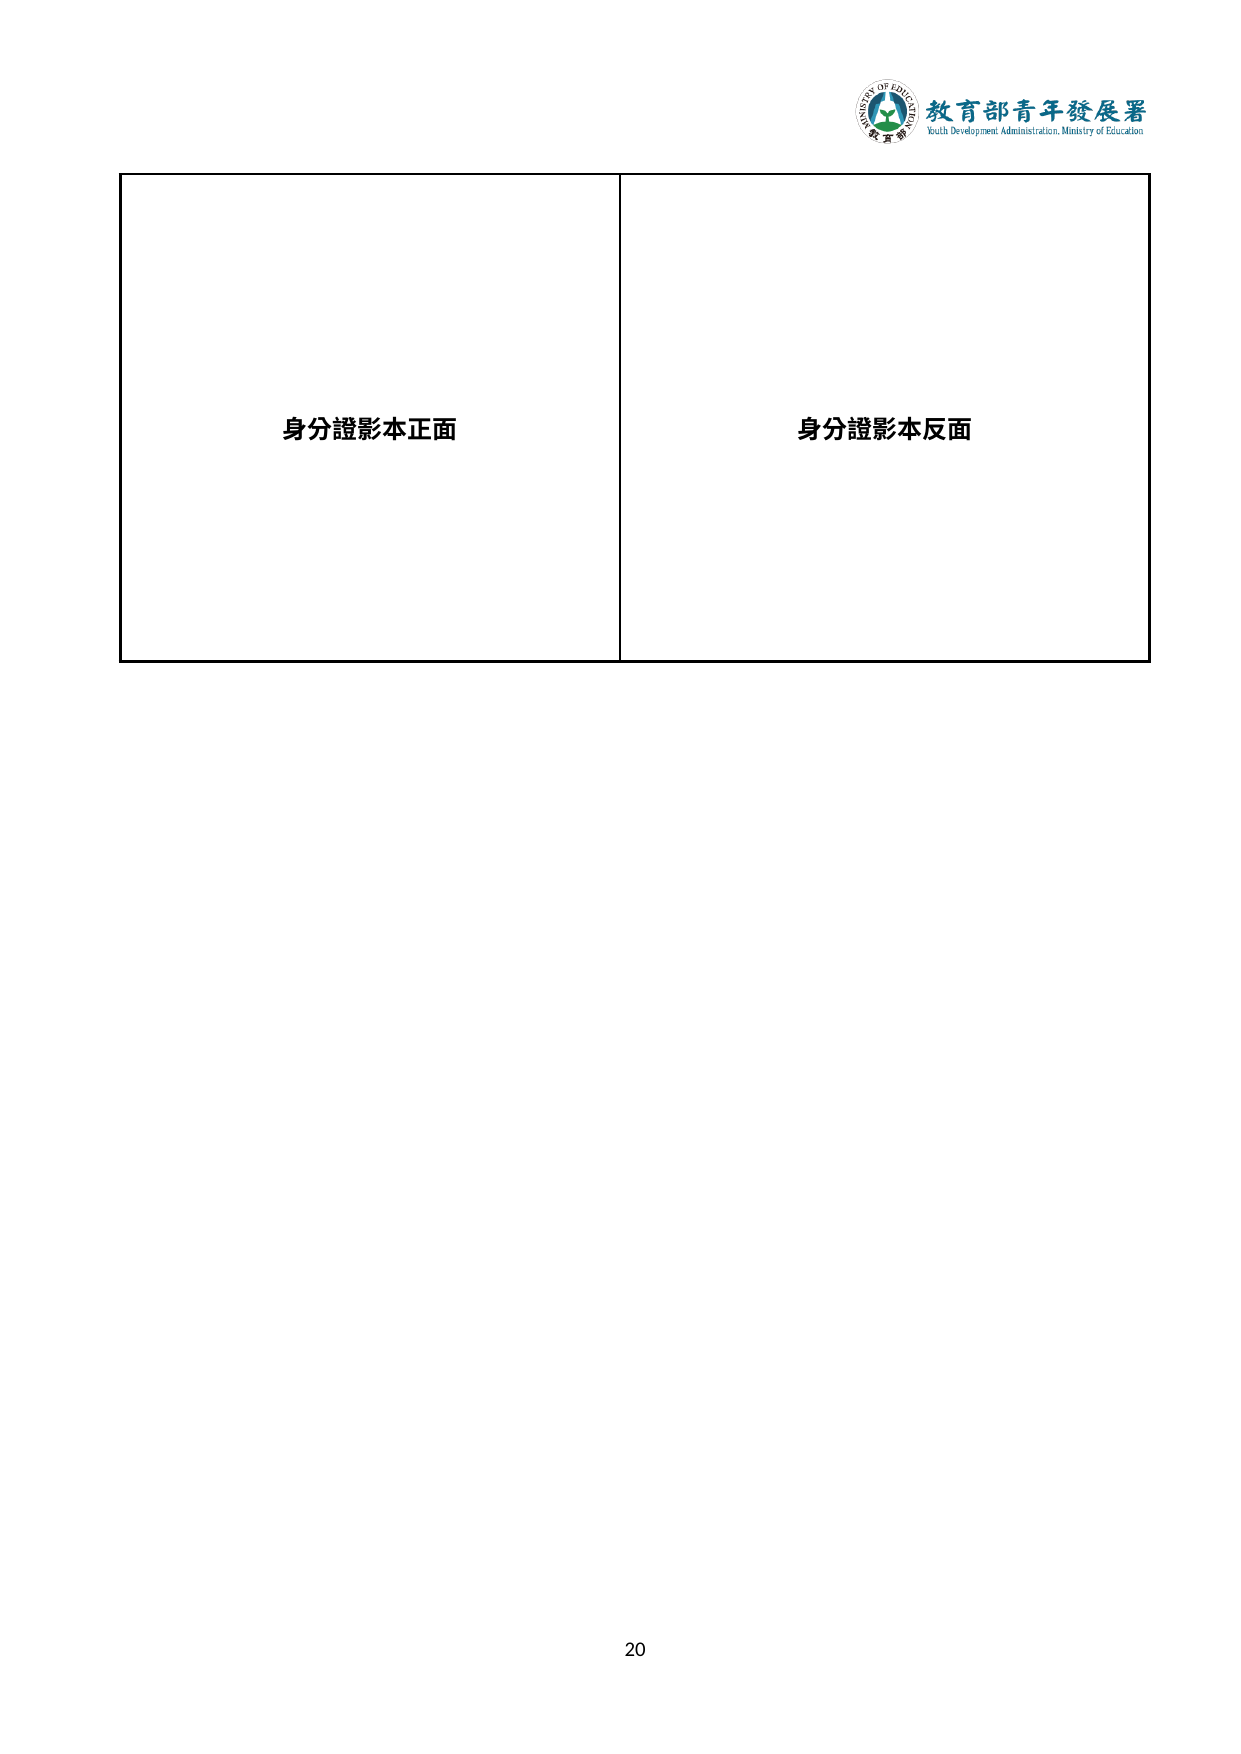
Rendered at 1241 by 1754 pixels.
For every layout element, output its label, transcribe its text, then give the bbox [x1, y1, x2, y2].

table_cell 身分證影本反面 [621, 175, 1148, 660]
table_cell 身分證影本正面 [122, 175, 619, 660]
